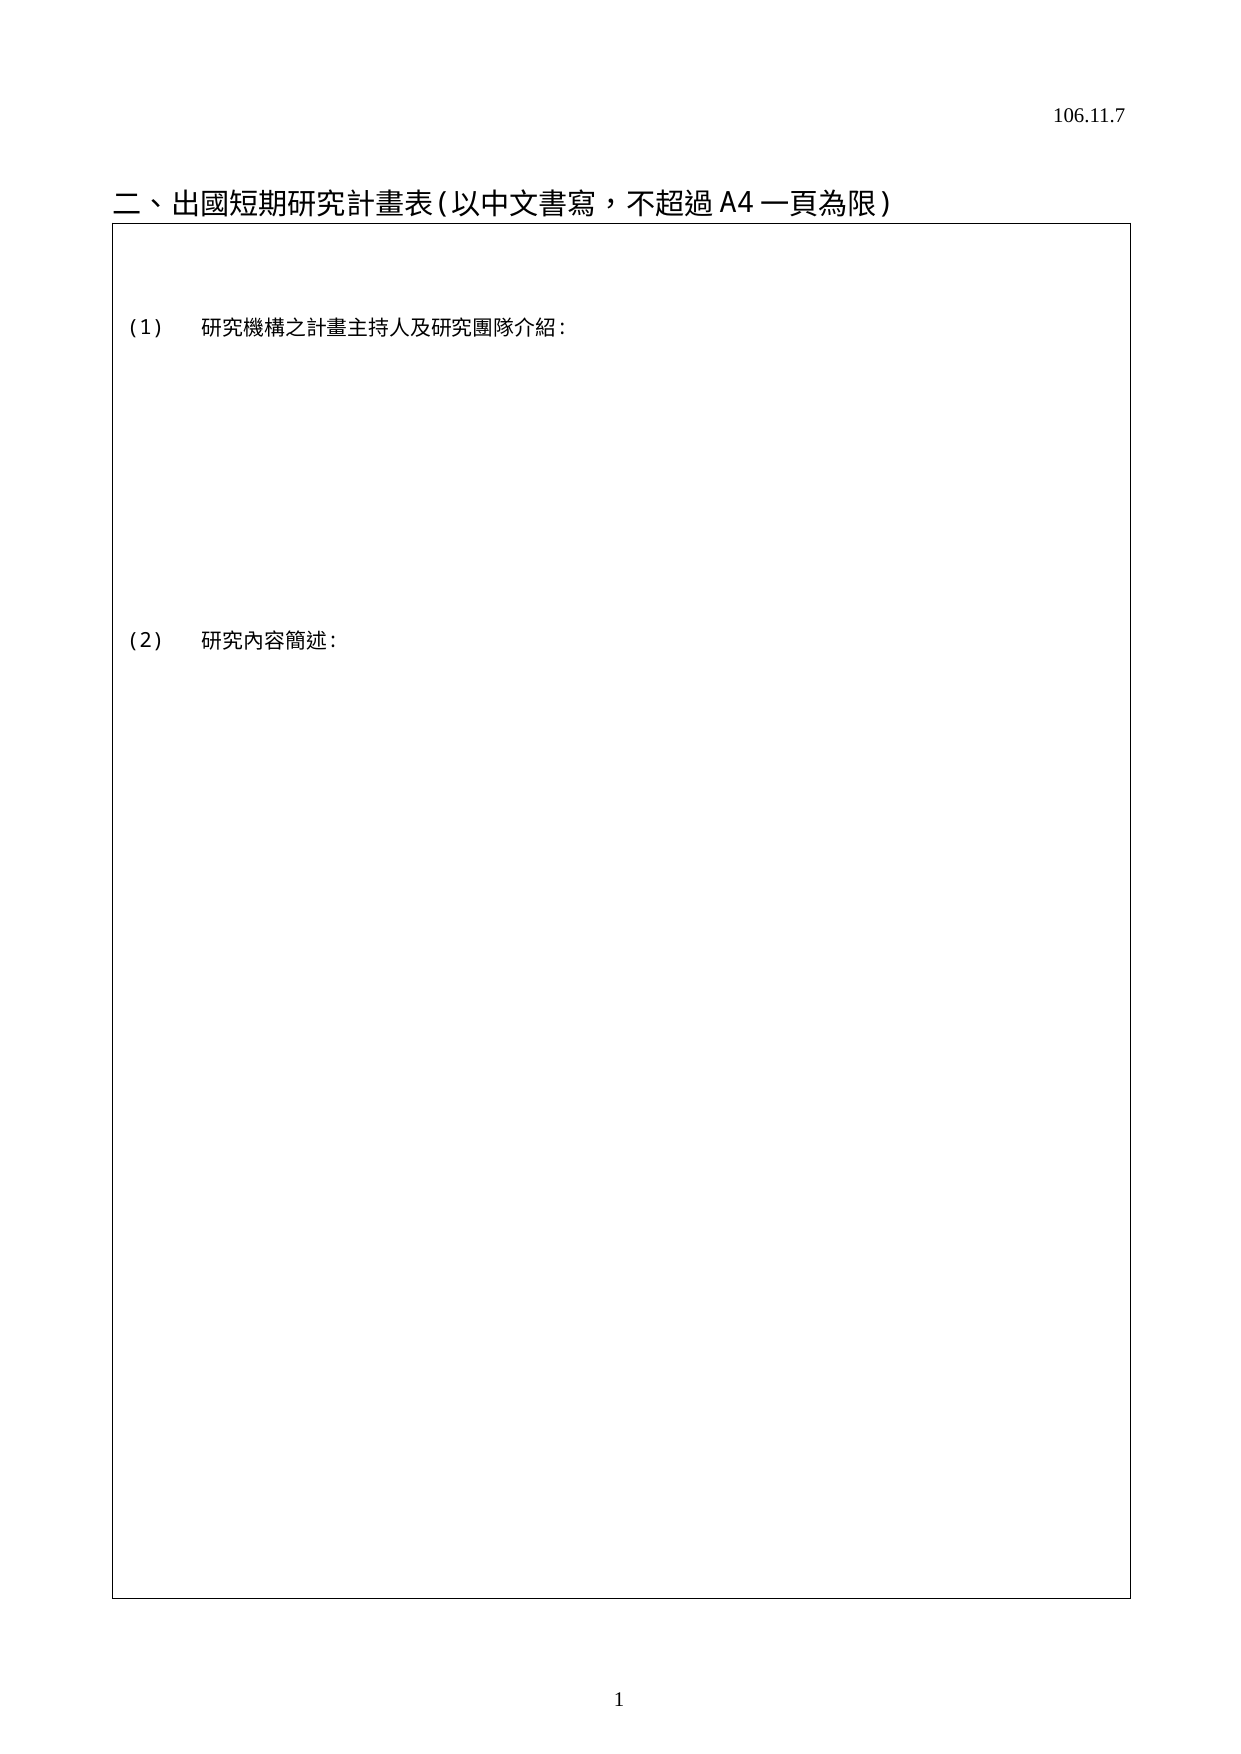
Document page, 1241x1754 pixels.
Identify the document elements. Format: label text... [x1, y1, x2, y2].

table_header 研究機構之計畫主持人及研究團隊介紹: 研究內容簡述: [113, 224, 1130, 1597]
text 二、出國短期研究計畫表(以中文書寫，不超過A4一頁為限) [112, 160, 1125, 222]
